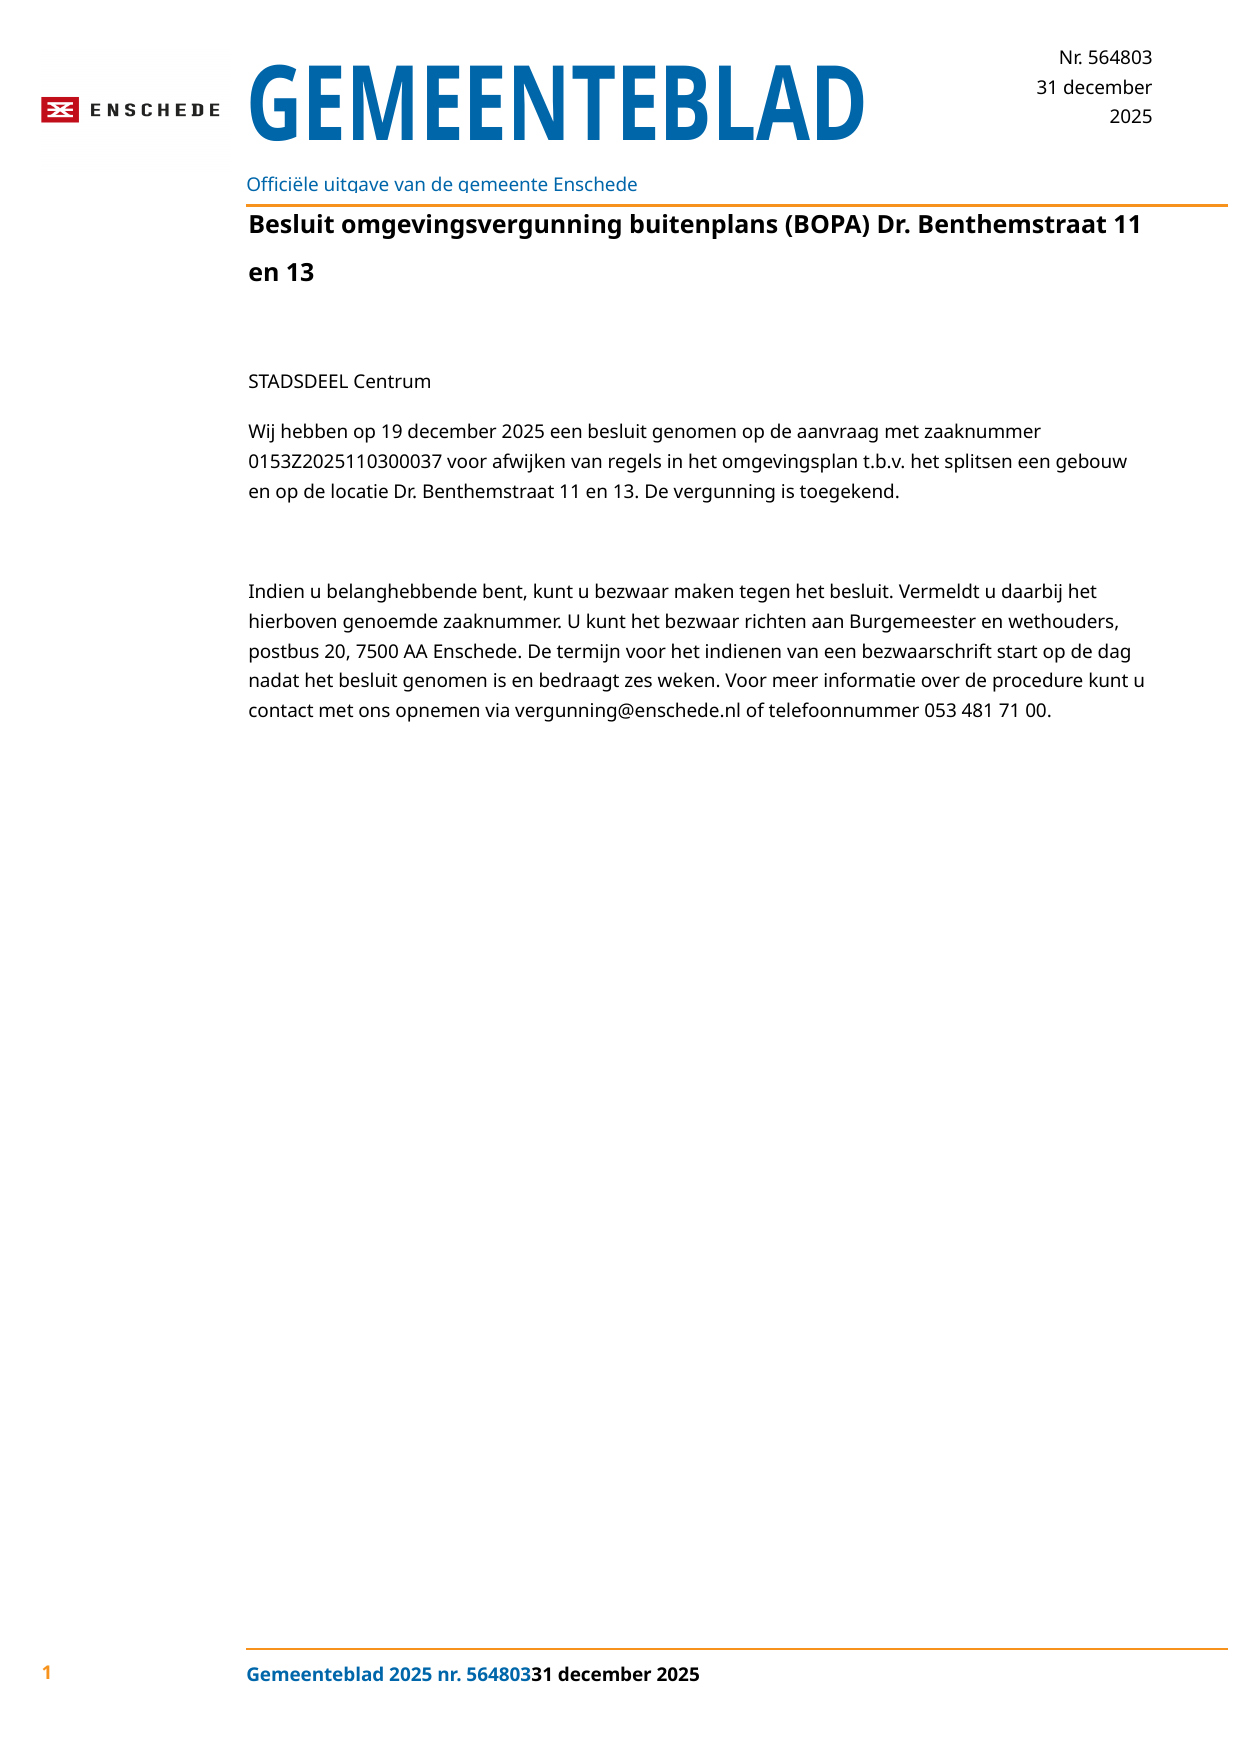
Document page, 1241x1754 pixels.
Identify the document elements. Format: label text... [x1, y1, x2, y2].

text Wij hebben op 19 december 2025 een besluit genomen op de aanvraag met zaaknummer 0153Z2025110300037 voor afwijken van regels in het omgevingsplan t.b.v. het splitsen een gebouw en op de locatie Dr. Benthemstraat 11 en 13. De vergunning is toegekend. [248, 419, 1152, 504]
text STADSDEEL Centrum [248, 368, 1152, 394]
text Indien u belanghebbende bent, kunt u bezwaar maken tegen het besluit. Vermeldt u daarbij het hierboven genoemde zaaknummer. U kunt het bezwaar richten aan Burgemeester en wethouders, postbus 20, 7500 AA Enschede. De termijn voor het indienen van een bezwaarschrift start op de dag nadat het besluit genomen is en bedraagt zes weken. Voor meer informatie over de procedure kunt u contact met ons opnemen via vergunning@enschede.nl of telefoonnummer 053 481 71 00. [248, 579, 1152, 723]
text Besluit omgevingsvergunning buitenplans (BOPA) Dr. Benthemstraat 11 en 13 [248, 207, 1152, 288]
picture [41, 47, 231, 172]
